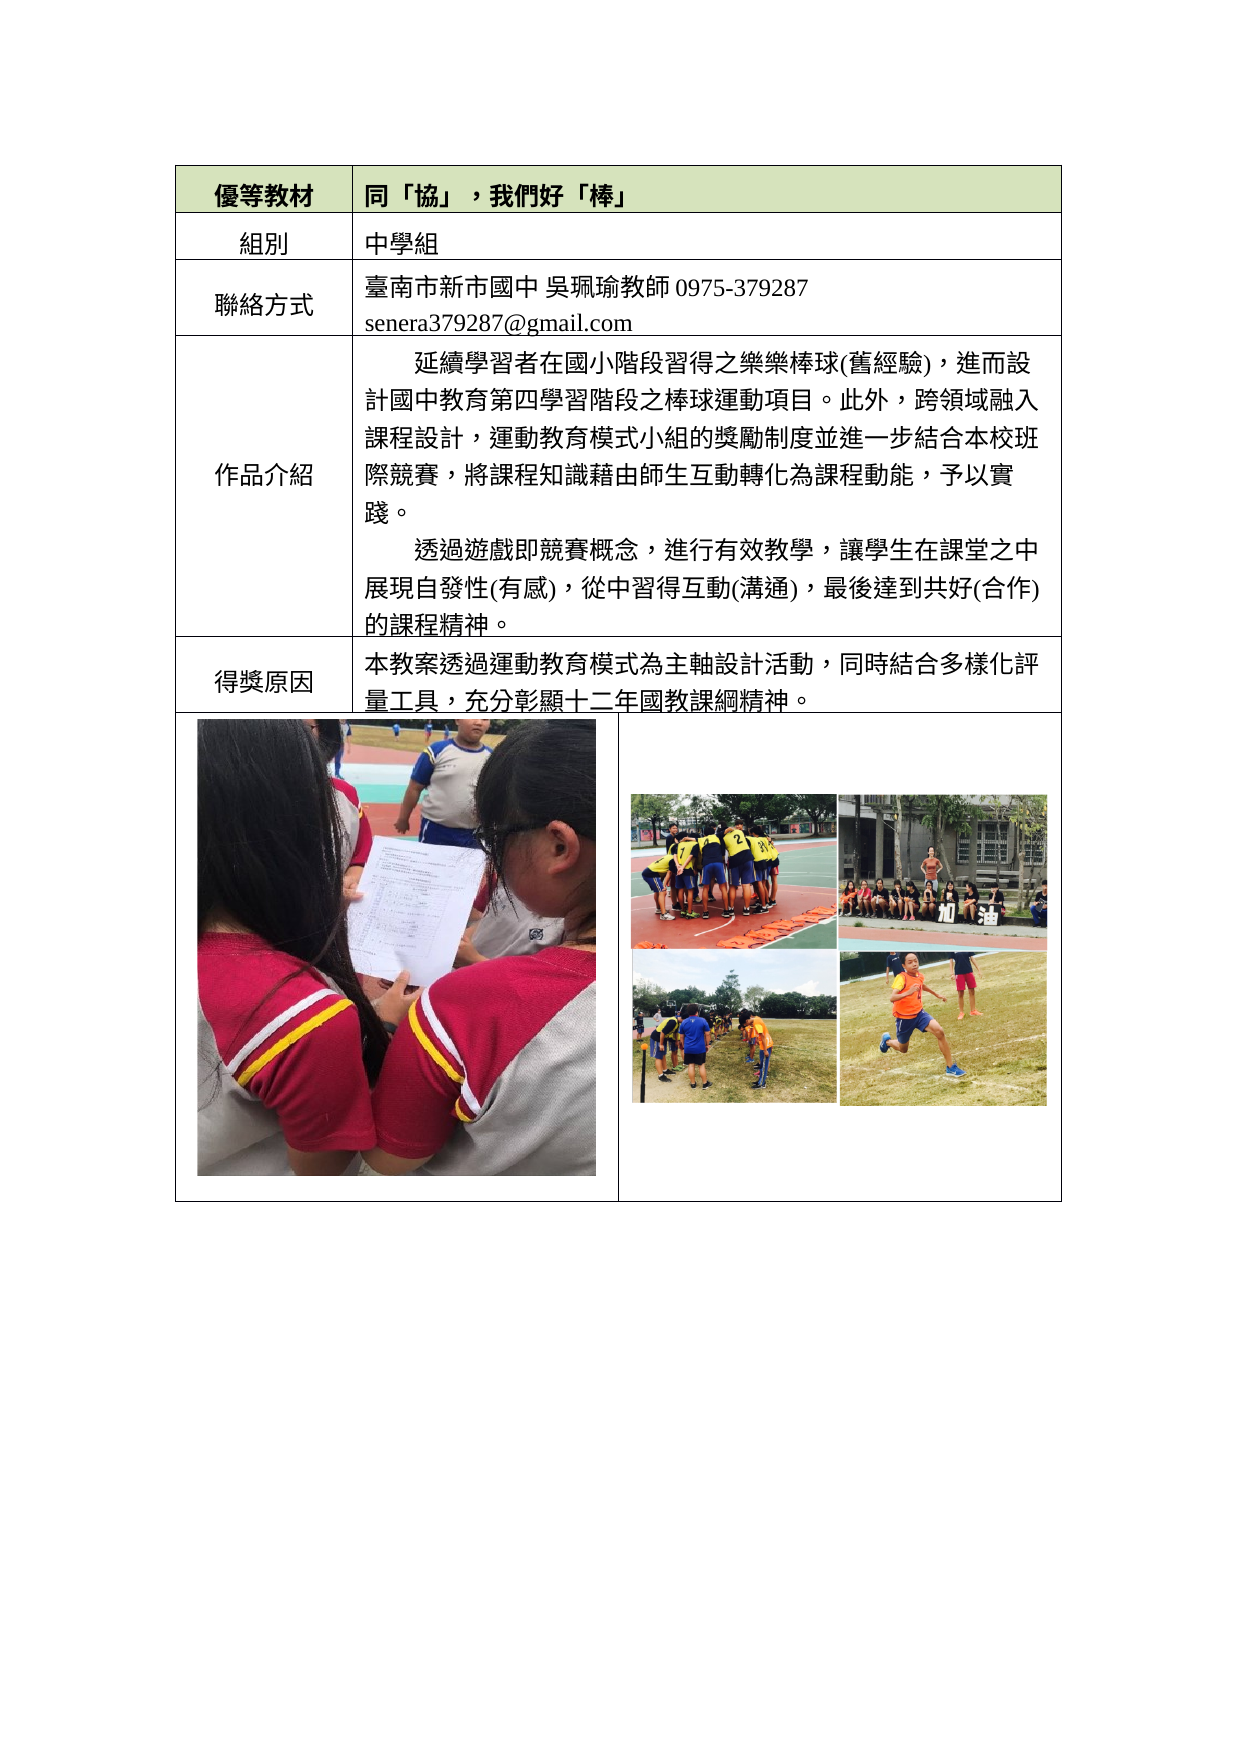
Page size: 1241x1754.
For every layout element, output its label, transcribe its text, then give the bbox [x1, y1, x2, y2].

table_cell 作品介紹 [176, 336, 352, 636]
table_cell 組別 [176, 213, 352, 259]
table_cell 本教案透過運動教育模式為主軸設計活動，同時結合多樣化評量工具，充分彰顯十二年國教課綱精神。 [353, 637, 1061, 712]
table_cell 得獎原因 [176, 637, 352, 712]
table_cell [619, 713, 1061, 1201]
table_cell 中學組 [353, 213, 1061, 259]
table_header 優等教材 [176, 166, 352, 212]
table_cell 延續學習者在國小階段習得之樂樂棒球(舊經驗)，進而設計國中教育第四學習階段之棒球運動項目。此外，跨領域融入課程設計，運動教育模式小組的獎勵制度並進一步結合本校班際競賽，將課程知識藉由師生互動轉化為課程動能，予以實踐。 透過遊戲即競賽概念，進行有效教學，讓學生在課堂之中展現自發性(有感)，從中習得互動(溝通)，最後達到共好(合作)的課程精神。 [353, 336, 1061, 636]
table_cell 聯絡方式 [176, 260, 352, 335]
picture [197, 719, 596, 1176]
table_header 同「協」，我們好「棒」 [353, 166, 1061, 212]
table_cell [176, 713, 618, 1201]
picture [630, 794, 1050, 1106]
table_cell 臺南市新市國中 吳珮瑜教師0975-379287 senera379287@gmail.com [353, 260, 1061, 335]
